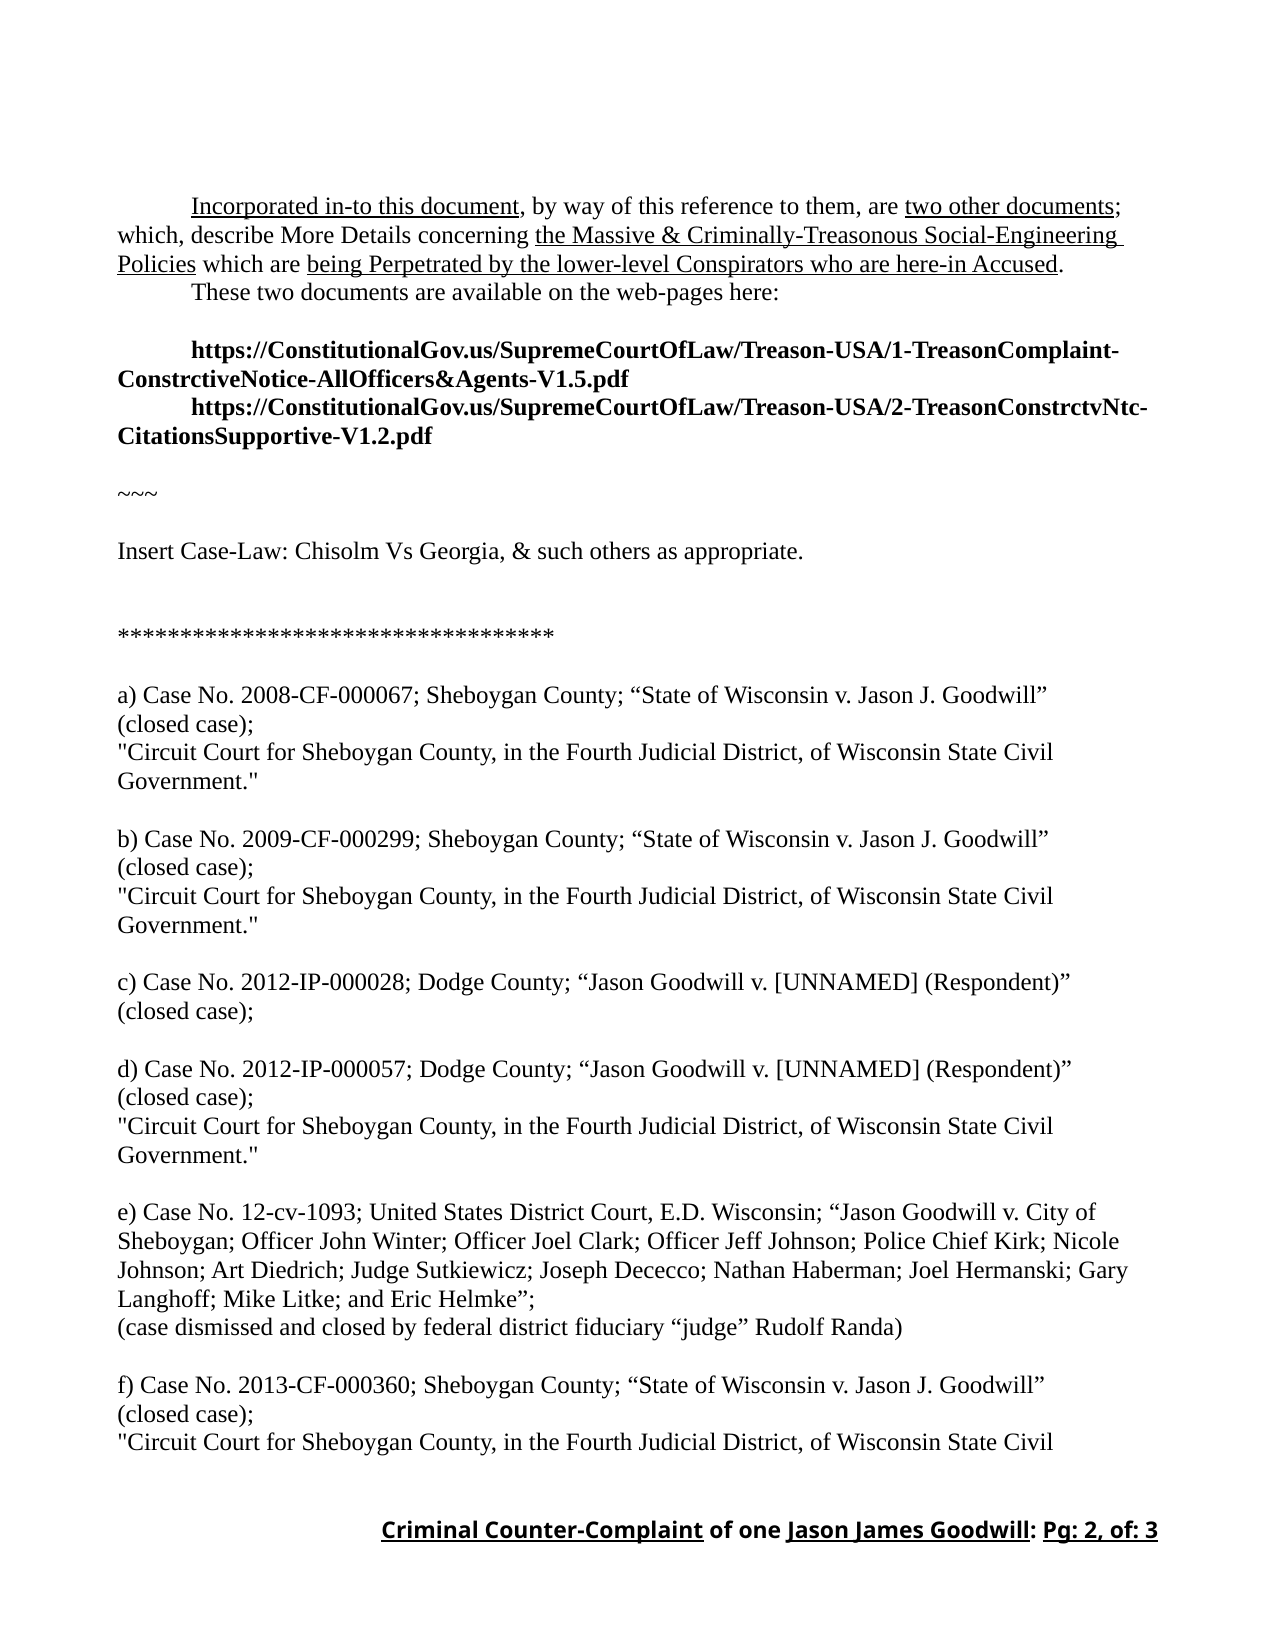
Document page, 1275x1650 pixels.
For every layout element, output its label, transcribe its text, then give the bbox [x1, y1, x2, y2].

text f) Case No. 2013-CF-000360; Sheboygan County; “State of Wisconsin v. Jason J. Goodwill” [117, 1370, 1158, 1399]
text c) Case No. 2012-IP-000028; Dodge County; “Jason Goodwill v. [UNNAMED] (Respondent)” [117, 967, 1158, 996]
text https://ConstitutionalGov.us/SupremeCourtOfLaw/Treason-USA/1-TreasonComplaint-ConstrctiveNotice-AllOfficers&Agents-V1.5.pdf https://ConstitutionalGov.us/SupremeCourtOfLaw/Treason-USA/2-TreasonConstrctvNtc-CitationsSupportive-V1.2.pdf [117, 306, 1158, 479]
text (closed case); "Circuit Court for Sheboygan County, in the Fourth Judicial District, of Wisconsin State Civil Government." [117, 852, 1158, 939]
text a) Case No. 2008-CF-000067; Sheboygan County; “State of Wisconsin v. Jason J. Goodwill” [117, 680, 1158, 709]
text ~~~ [117, 479, 1158, 507]
text b) Case No. 2009-CF-000299; Sheboygan County; “State of Wisconsin v. Jason J. Goodwill” [117, 824, 1158, 852]
text e) Case No. 12-cv-1093; United States District Court, E.D. Wisconsin; “Jason Goodwill v. City of Sheboygan; Officer John Winter; Officer Joel Clark; Officer Jeff Johnson; Police Chief Kirk; Nicole Johnson; Art Diedrich; Judge Sutkiewicz; Joseph Dececco; Nathan Haberman; Joel Hermanski; Gary Langhoff; Mike Litke; and Eric Helmke”; (case dismissed and closed by federal district fiduciary “judge” Rudolf Randa) [117, 1169, 1158, 1341]
text (closed case); "Circuit Court for Sheboygan County, in the Fourth Judicial District, of Wisconsin State Civil Government." [117, 709, 1158, 795]
text (closed case); "Circuit Court for Sheboygan County, in the Fourth Judicial District, of Wisconsin State Civil Government." [117, 1082, 1158, 1169]
text *********************************** [117, 622, 1158, 651]
text Insert Case-Law: Chisolm Vs Georgia, & such others as appropriate. [117, 536, 1158, 565]
text d) Case No. 2012-IP-000057; Dodge County; “Jason Goodwill v. [UNNAMED] (Respondent)” [117, 1054, 1158, 1082]
text (closed case); "Circuit Court for Sheboygan County, in the Fourth Judicial District, of Wisconsin State Civil [117, 1399, 1158, 1456]
text (closed case); [117, 996, 1158, 1025]
text Incorporated in-to this document, by way of this reference to them, are two other documents; which, describe More Details concerning the Massive & Criminally-Treasonous Social-Engineering Policies which are being Perpetrated by the lower-level Conspirators who are here-in Accused. These two documents are available on the web-pages here: [117, 191, 1158, 306]
